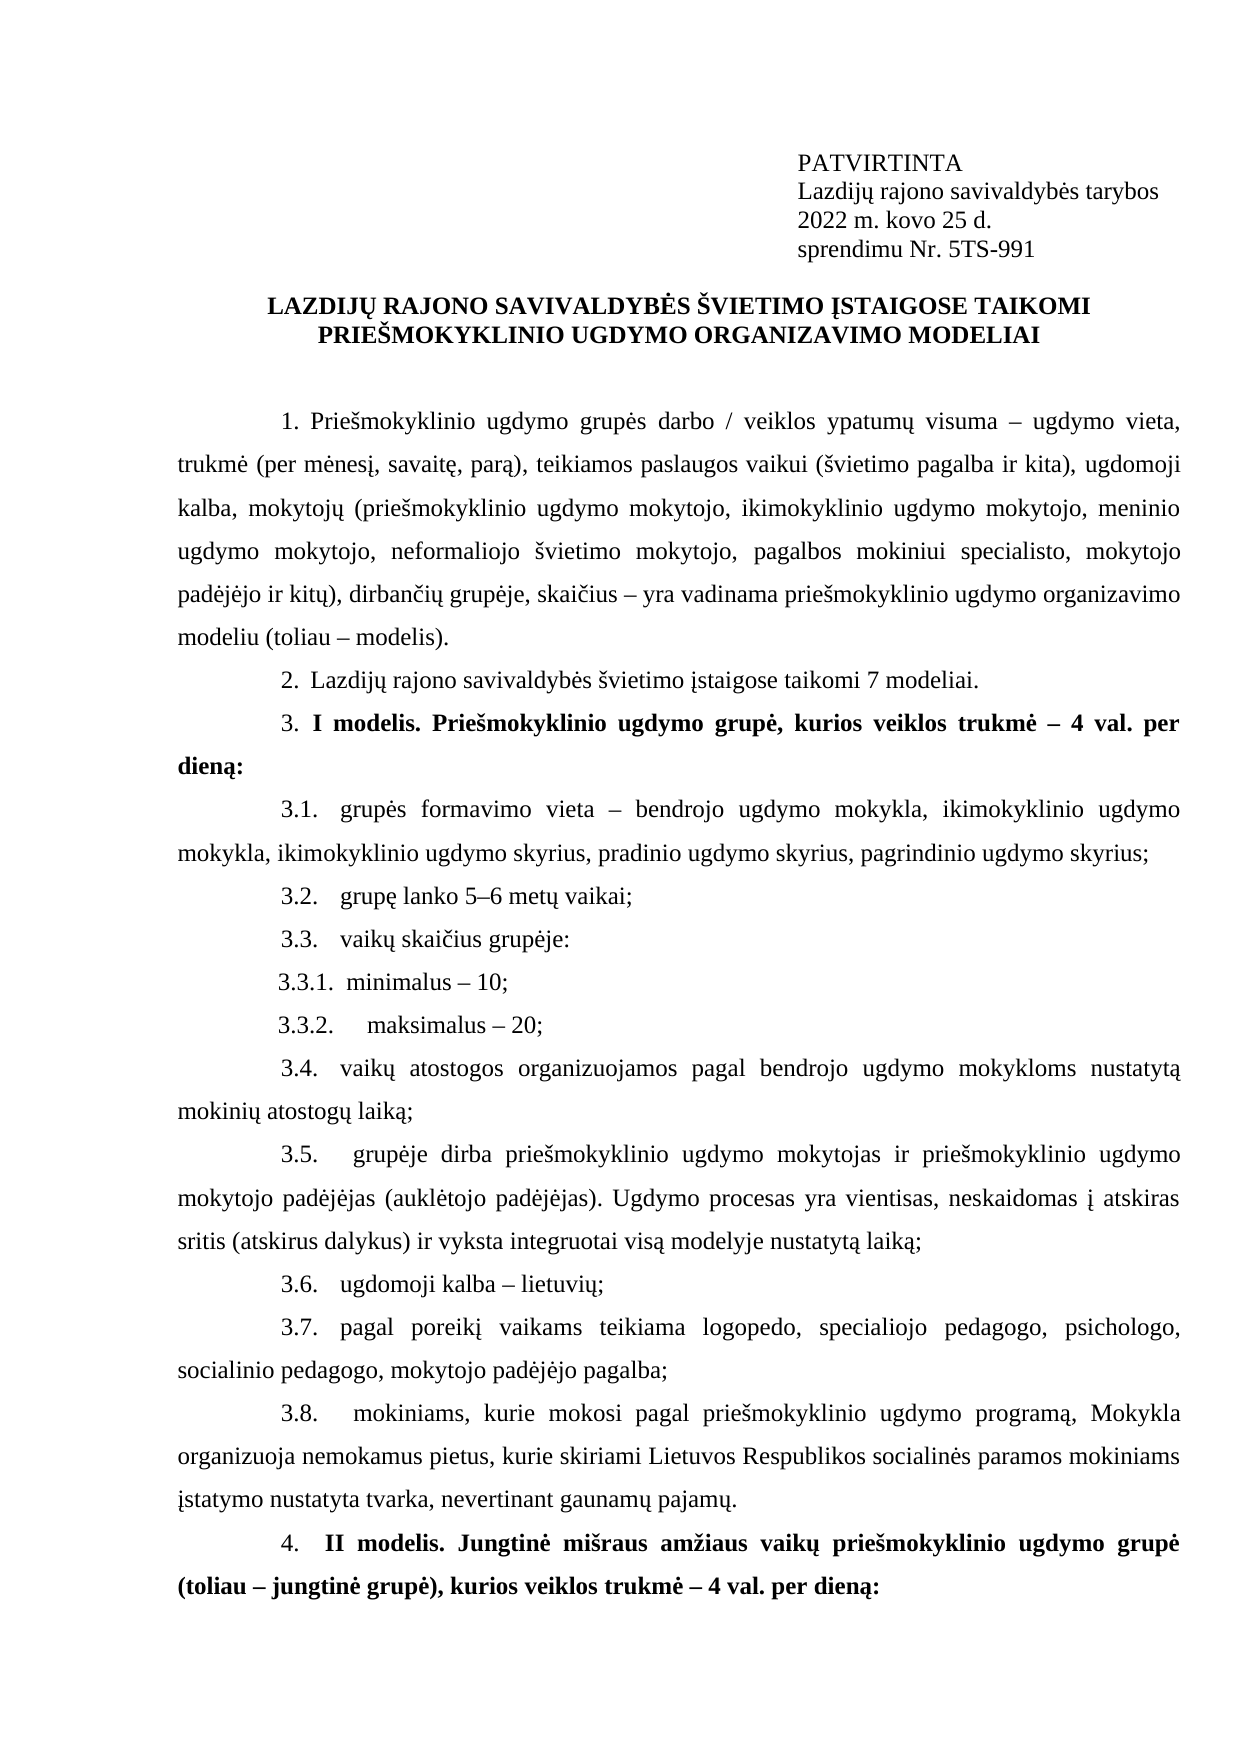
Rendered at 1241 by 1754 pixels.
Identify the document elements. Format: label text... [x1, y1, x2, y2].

text 1. Priešmokyklinio ugdymo grupės darbo / veiklos ypatumų visuma – ugdymo vieta, trukmė (per mėnesį, savaitę, parą), teikiamos paslaugos vaikui (švietimo pagalba ir kita), ugdomoji kalba, mokytojų (priešmokyklinio ugdymo mokytojo, ikimokyklinio ugdymo mokytojo, meninio ugdymo mokytojo, neformaliojo švietimo mokytojo, pagalbos mokiniui specialisto, mokytojo padėjėjo ir kitų), dirbančių grupėje, skaičius – yra vadinama priešmokyklinio ugdymo organizavimo modeliu (toliau – modelis). [177, 406, 1181, 651]
text 3.2. grupę lanko 5–6 metų vaikai; [177, 881, 1181, 909]
text 3.3. vaikų skaičius grupėje: [177, 924, 1181, 953]
text 2. Lazdijų rajono savivaldybės švietimo įstaigose taikomi 7 modeliai. [177, 665, 1181, 694]
text 3.3.1. minimalus – 10; [278, 967, 1181, 996]
text Lazdijų rajono savivaldybės tarybos [177, 176, 1181, 205]
text PATVIRTINTA [177, 148, 1181, 176]
text 3.4. vaikų atostogos organizuojamos pagal bendrojo ugdymo mokykloms nustatytą mokinių atostogų laiką; [177, 1053, 1181, 1125]
text 3. I modelis. Priešmokyklinio ugdymo grupė, kurios veiklos trukmė – 4 val. per dieną: [177, 708, 1181, 780]
text 4. II modelis. Jungtinė mišraus amžiaus vaikų priešmokyklinio ugdymo grupė (toliau – jungtinė grupė), kurios veiklos trukmė – 4 val. per dieną: [177, 1528, 1181, 1599]
text 2022 m. kovo 25 d. [177, 205, 1181, 234]
text 3.1. grupės formavimo vieta – bendrojo ugdymo mokykla, ikimokyklinio ugdymo mokykla, ikimokyklinio ugdymo skyrius, pradinio ugdymo skyrius, pagrindinio ugdymo skyrius; [177, 794, 1181, 866]
text 3.8. mokiniams, kurie mokosi pagal priešmokyklinio ugdymo programą, Mokykla organizuoja nemokamus pietus, kurie skiriami Lietuvos Respublikos socialinės paramos mokiniams įstatymo nustatyta tvarka, nevertinant gaunamų pajamų. [177, 1398, 1181, 1513]
text sprendimu Nr. 5TS-991 [177, 234, 1181, 263]
text 3.6. ugdomoji kalba – lietuvių; [177, 1269, 1181, 1298]
text 3.3.2. maksimalus – 20; [278, 1010, 1181, 1039]
text 3.5. grupėje dirba priešmokyklinio ugdymo mokytojas ir priešmokyklinio ugdymo mokytojo padėjėjas (auklėtojo padėjėjas). Ugdymo procesas yra vientisas, neskaidomas į atskiras sritis (atskirus dalykus) ir vyksta integruotai visą modelyje nustatytą laiką; [177, 1139, 1181, 1254]
text LAZDIJŲ RAJONO SAVIVALDYBĖS ŠVIETIMO ĮSTAIGOSE TAIKOMI PRIEŠMOKYKLINIO UGDYMO ORGANIZAVIMO MODELIAI [177, 291, 1181, 349]
text 3.7. pagal poreikį vaikams teikiama logopedo, specialiojo pedagogo, psichologo, socialinio pedagogo, mokytojo padėjėjo pagalba; [177, 1312, 1181, 1384]
